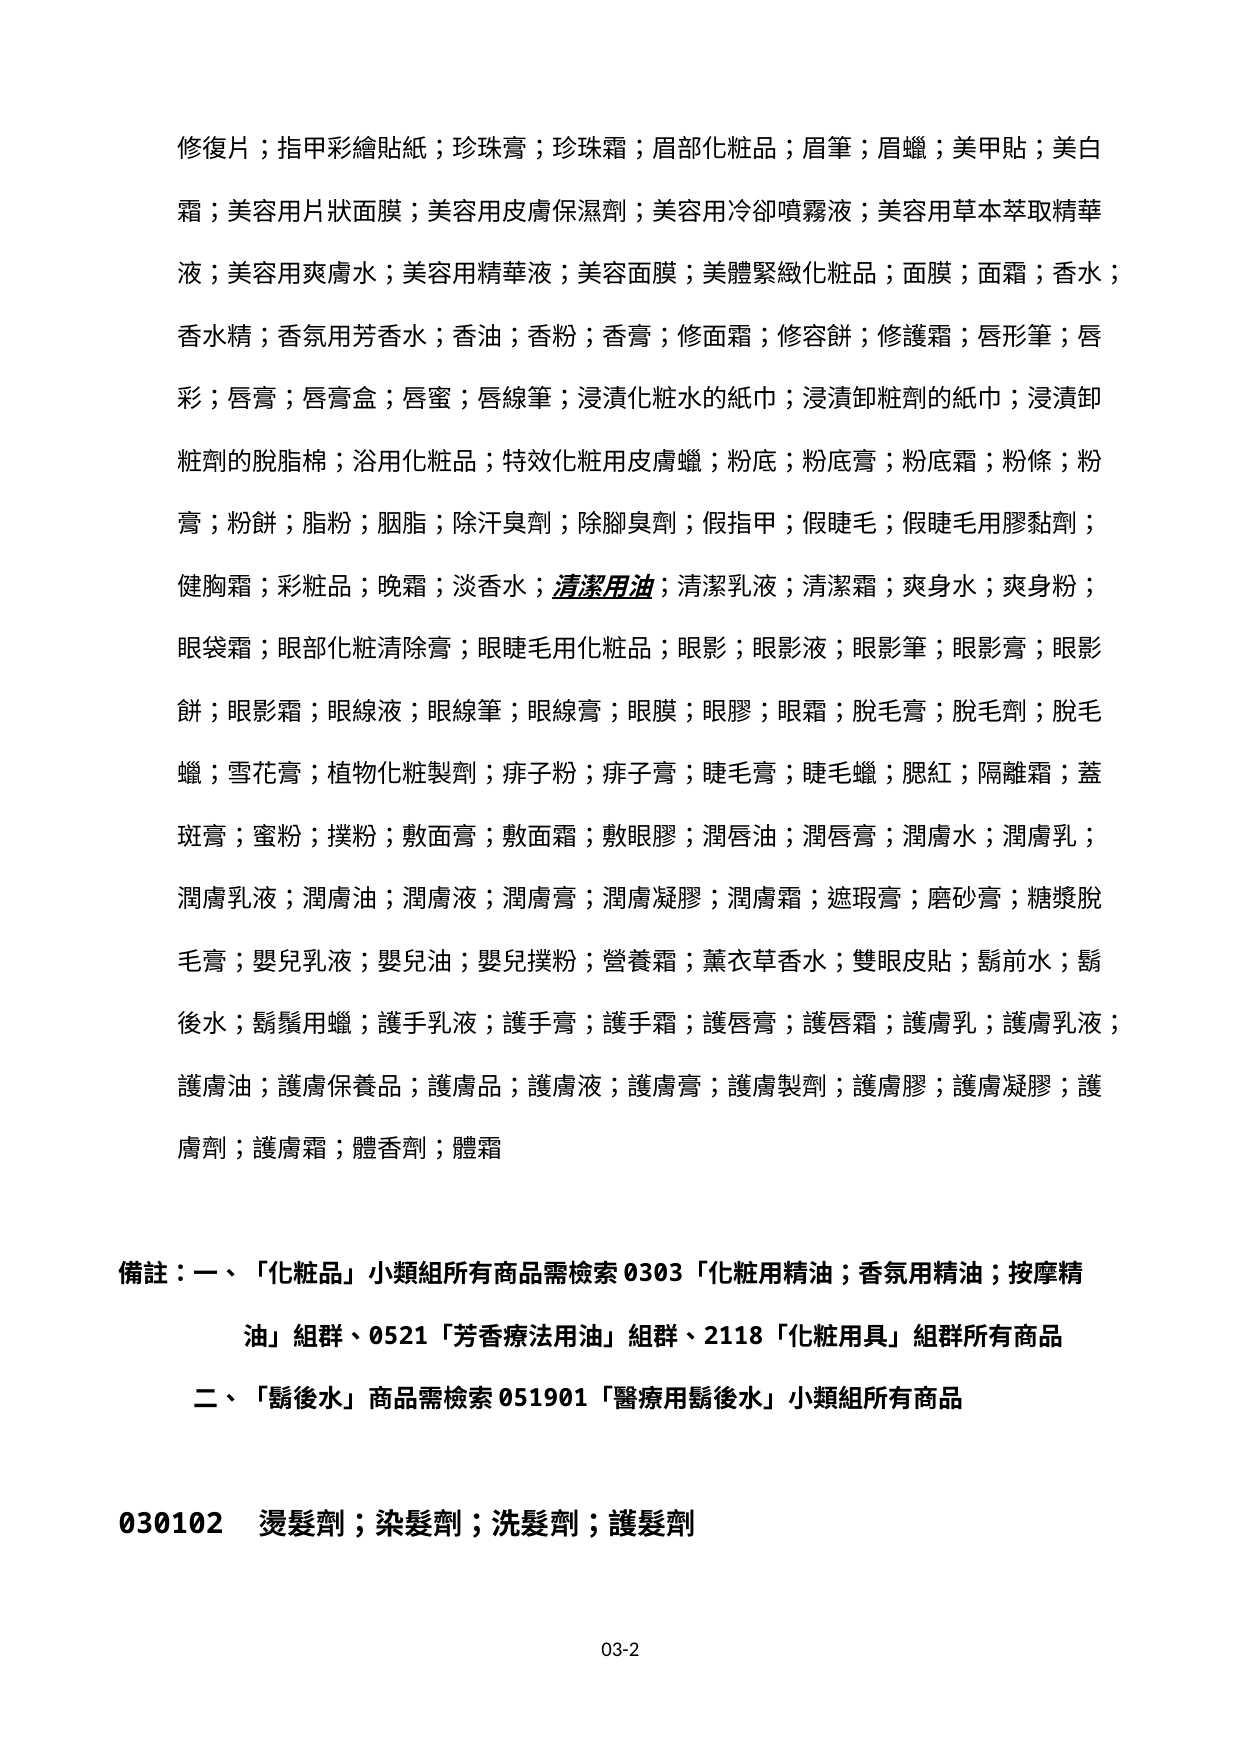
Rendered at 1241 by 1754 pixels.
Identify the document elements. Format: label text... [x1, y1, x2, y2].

text 備註：一、「化粧品」小類組所有商品需檢索0303「化粧用精油；香氛用精油；按摩精油」組群、0521「芳香療法用油」組群、2118「化粧用具」組群所有商品 [118, 1230, 1122, 1355]
text 030102 燙髮劑；染髮劑；洗髮劑；護髮劑 [118, 1480, 1122, 1543]
text 二、「鬍後水」商品需檢索051901「醫療用鬍後水」小類組所有商品 [193, 1355, 1122, 1418]
text ＢＢ霜；ＣＣ霜；人體用除臭劑；口紅；已裝有化粧品的印模；化粧水；化粧用人體彩繪液態乳膠；化粧用人體彩繪顏料；化粧用凡士林；化粧用止汗劑；化粧用收斂劑；化粧用杏仁乳液；化粧用杏仁油；化粧用防汗劑；化粧用乳霜；化粧用油；化粧用油脂；化粧用花水；化粧用香油；化粧用粉；化粧用清潔乳液；化粧用棉片；化粧用棉球；化粧用棉棒；化粧用著色劑；化粧用滑石粉；化粧用裝飾轉印圖；化粧用精華液；化粧用膠原蛋白製劑；化粧用膠黏劑；化粧用凝膠眼膜；化粧用蘆薈製劑；化粧品；化粧品組；化粧清除膏；化粧棉；化粧筆；化粧製劑；手膜；日霜；水粉餅；去光水；去角質霜；去指皮水；古龍水；白粉；皮膚保養用化粧品；皮膚保養用化粧製劑；皮膚美白乳霜；仿曬劑；收斂水；肌膚保養液；冷霜；助曬劑；含化粧品的彩粧盤；含玻尿酸化粧品；妊娠霜；杏仁油；沐浴用香油；沐浴用浴油；角質代謝用化粧製劑；角質代謝用乳霜；角質代謝用保養品；足膜；身體乳；身體亮粉；防汗臭劑；防皺霜；防曬乳液；防曬油；防曬膏；防曬劑；防曬霜；乳液；兒童化粧品；刮鬍水；刮鬍用石（收斂劑）；刮鬍用劑；刮鬍膏；卸粧品；卸粧液；卸粧潔膚水；卸粧劑；明礬石（收斂劑）；花露水；非醫療用化粧品；非醫療用可拋棄式蒸汽加熱面膜；非醫療用可拋棄式蒸汽加熱眼膜；非醫療用按摩凝膠；非醫療用香膏；保養品；按摩油；按摩霜；指甲底膏；指甲油；指甲油去除劑；指甲亮光油；指甲亮粉；指甲保養劑；指甲修復片；指甲彩繪貼紙；珍珠膏；珍珠霜；眉部化粧品；眉筆；眉蠟；美甲貼；美白霜；美容用片狀面膜；美容用皮膚保濕劑；美容用冷卻噴霧液；美容用草本萃取精華液；美容用爽膚水；美容用精華液；美容面膜；美體緊緻化粧品；面膜；面霜；香水；香水精；香氛用芳香水；香油；香粉；香膏；修面霜；修容餅；修護霜；唇形筆；唇彩；唇膏；唇膏盒；唇蜜；唇線筆；浸漬化粧水的紙巾；浸漬卸粧劑的紙巾；浸漬卸粧劑的脫脂棉；浴用化粧品；特效化粧用皮膚蠟；粉底；粉底膏；粉底霜；粉條；粉膏；粉餅；脂粉；胭脂；除汗臭劑；除腳臭劑；假指甲；假睫毛；假睫毛用膠黏劑；健胸霜；彩粧品；晚霜；淡香水；清潔用油；清潔乳液；清潔霜；爽身水；爽身粉；眼袋霜；眼部化粧清除膏；眼睫毛用化粧品；眼影；眼影液；眼影筆；眼影膏；眼影餅；眼影霜；眼線液；眼線筆；眼線膏；眼膜；眼膠；眼霜；脫毛膏；脫毛劑；脫毛蠟；雪花膏；植物化粧製劑；痱子粉；痱子膏；睫毛膏；睫毛蠟；腮紅；隔離霜；蓋斑膏；蜜粉；撲粉；敷面膏；敷面霜；敷眼膠；潤唇油；潤唇膏；潤膚水；潤膚乳；潤膚乳液；潤膚油；潤膚液；潤膚膏；潤膚凝膠；潤膚霜；遮瑕膏；磨砂膏；糖漿脫毛膏；嬰兒乳液；嬰兒油；嬰兒撲粉；營養霜；薰衣草香水；雙眼皮貼；鬍前水；鬍後水；鬍鬚用蠟；護手乳液；護手膏；護手霜；護唇膏；護唇霜；護膚乳；護膚乳液；護膚油；護膚保養品；護膚品；護膚液；護膚膏；護膚製劑；護膚膠；護膚凝膠；護膚劑；護膚霜；體香劑；體霜 [177, 105, 1122, 1168]
